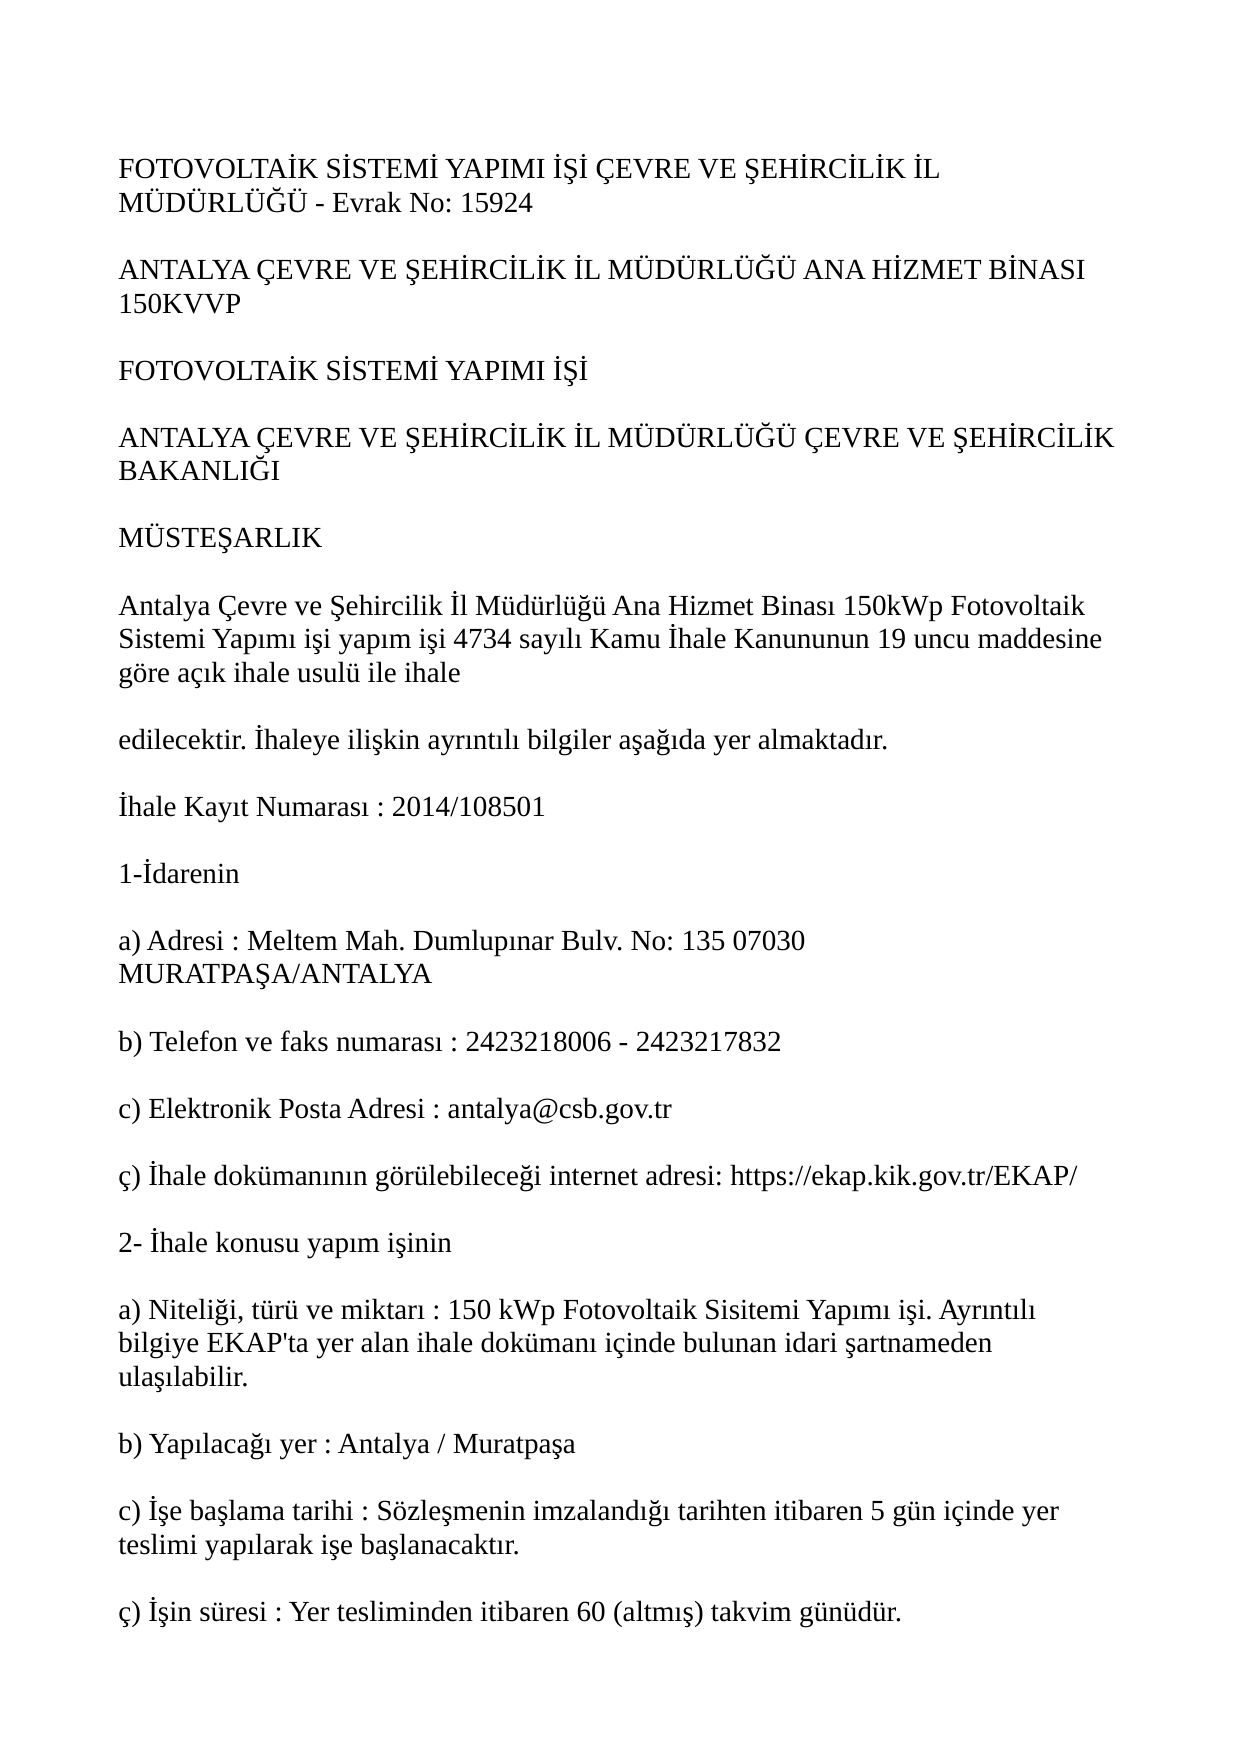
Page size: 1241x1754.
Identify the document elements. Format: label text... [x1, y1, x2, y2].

text b) Yapılacağı yer : Antalya / Muratpaşa [118, 1426, 1122, 1460]
text edilecektir. İhaleye ilişkin ayrıntılı bilgiler aşağıda yer almaktadır. [118, 722, 1122, 755]
text FOTOVOLTAİK SİSTEMİ YAPIMI İŞİ ÇEVRE VE ŞEHİRCİLİK İL MÜDÜRLÜĞÜ - Evrak No: 15924 [118, 118, 1122, 219]
text FOTOVOLTAİK SİSTEMİ YAPIMI İŞİ [118, 353, 1122, 386]
text 2- İhale konusu yapım işinin [118, 1225, 1122, 1258]
text ç) İşin süresi : Yer tesliminden itibaren 60 (altmış) takvim günüdür. [118, 1594, 1122, 1627]
text Antalya Çevre ve Şehircilik İl Müdürlüğü Ana Hizmet Binası 150kWp Fotovoltaik Sistemi Yapımı işi yapım işi 4734 sayılı Kamu İhale Kanununun 19 uncu maddesine göre açık ihale usulü ile ihale [118, 588, 1122, 688]
text 1-İdarenin [118, 856, 1122, 889]
text MÜSTEŞARLIK [118, 521, 1122, 554]
text ANTALYA ÇEVRE VE ŞEHİRCİLİK İL MÜDÜRLÜĞÜ ÇEVRE VE ŞEHİRCİLİK BAKANLIĞI [118, 420, 1122, 487]
text ç) İhale dokümanının görülebileceği internet adresi: https://ekap.kik.gov.tr/EKAP/ [118, 1158, 1122, 1191]
text ANTALYA ÇEVRE VE ŞEHİRCİLİK İL MÜDÜRLÜĞÜ ANA HİZMET BİNASI 150KVVP [118, 252, 1122, 319]
text a) Adresi : Meltem Mah. Dumlupınar Bulv. No: 135 07030 MURATPAŞA/ANTALYA [118, 923, 1122, 990]
text c) Elektronik Posta Adresi : antalya@csb.gov.tr [118, 1091, 1122, 1124]
text İhale Kayıt Numarası : 2014/108501 [118, 789, 1122, 822]
text b) Telefon ve faks numarası : 2423218006 - 2423217832 [118, 1024, 1122, 1057]
text c) İşe başlama tarihi : Sözleşmenin imzalandığı tarihten itibaren 5 gün içinde yer teslimi yapılarak işe başlanacaktır. [118, 1493, 1122, 1560]
text a) Niteliği, türü ve miktarı : 150 kWp Fotovoltaik Sisitemi Yapımı işi. Ayrıntılı bilgiye EKAP'ta yer alan ihale dokümanı içinde bulunan idari şartnameden ulaşılabilir. [118, 1292, 1122, 1393]
